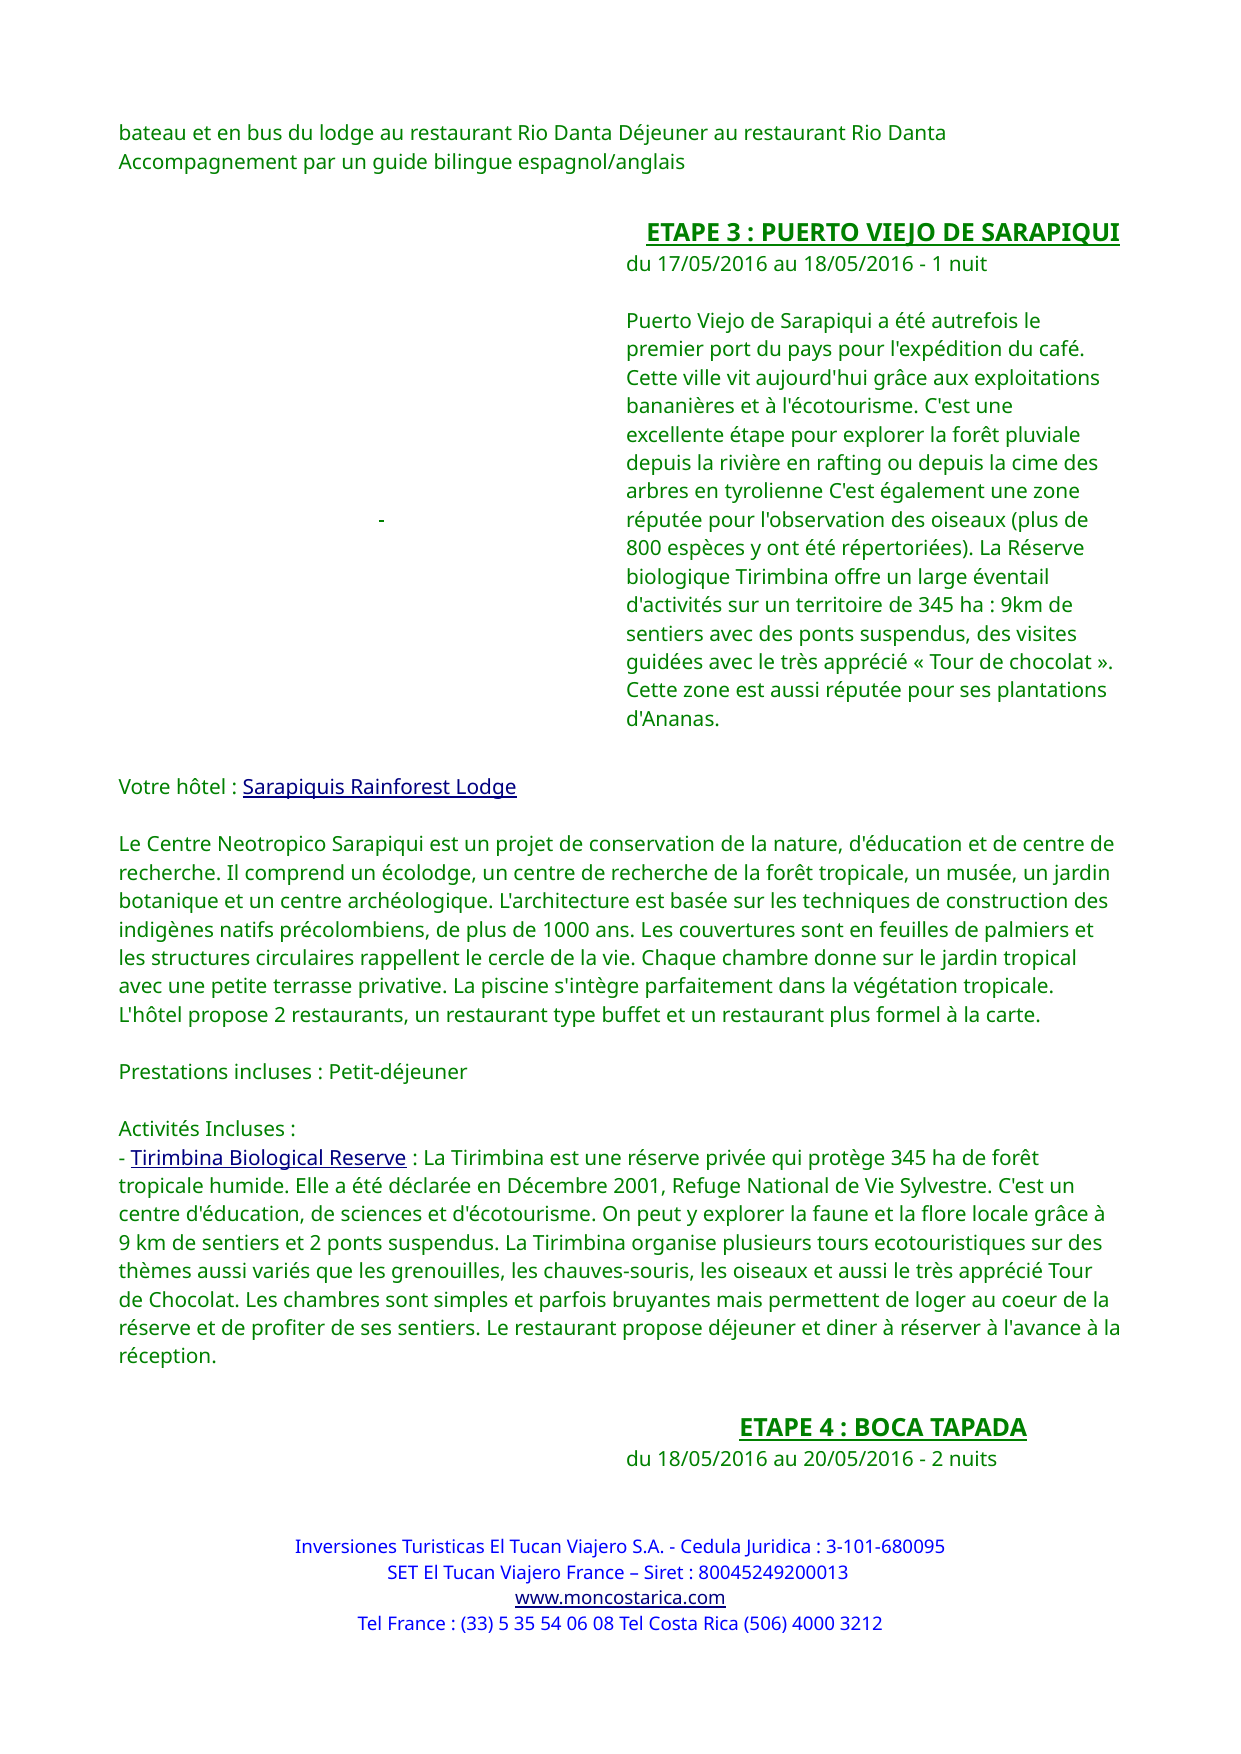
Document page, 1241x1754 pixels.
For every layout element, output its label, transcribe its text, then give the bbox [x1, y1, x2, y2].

text bateau et en bus du lodge au restaurant Rio Danta Déjeuner au restaurant Rio Danta Accompagnement par un guide bilingue espagnol/anglais [118, 118, 1122, 175]
text Le Centre Neotropico Sarapiqui est un projet de conservation de la nature, d'éducation et de centre de recherche. Il comprend un écolodge, un centre de recherche de la forêt tropicale, un musée, un jardin botanique et un centre archéologique. L'architecture est basée sur les techniques de construction des indigènes natifs précolombiens, de plus de 1000 ans. Les couvertures sont en feuilles de palmiers et les structures circulaires rappellent le cercle de la vie. Chaque chambre donne sur le jardin tropical avec une petite terrasse privative. La piscine s'intègre parfaitement dans la végétation tropicale. L'hôtel propose 2 restaurants, un restaurant type buffet et un restaurant plus formel à la carte. [118, 829, 1122, 1028]
table_header [118, 209, 620, 738]
table_header ETAPE 3 : PUERTO VIEJO DE SARAPIQUI du 17/05/2016 au 18/05/2016 - 1 nuit Puerto Viejo de Sarapiqui a été autrefois le premier port du pays pour l'expédition du café. Cette ville vit aujourd'hui grâce aux exploitations bananières et à l'écotourisme. C'est une excellente étape pour explorer la forêt pluviale depuis la rivière en rafting ou depuis la cime des arbres en tyrolienne C'est également une zone réputée pour l'observation des oiseaux (plus de 800 espèces y ont été répertoriées). La Réserve biologique Tirimbina offre un large éventail d'activités sur un territoire de 345 ha : 9km de sentiers avec des ponts suspendus, des visites guidées avec le très apprécié « Tour de chocolat ». Cette zone est aussi réputée pour ses plantations d'Ananas. [620, 209, 1122, 738]
text Prestations incluses : Petit-déjeuner [118, 1057, 1122, 1086]
table_header [118, 1404, 620, 1478]
table_header ETAPE 4 : BOCA TAPADA du 18/05/2016 au 20/05/2016 - 2 nuits [620, 1404, 1122, 1478]
text - Tirimbina Biological Reserve : La Tirimbina est une réserve privée qui protège 345 ha de forêt tropicale humide. Elle a été déclarée en Décembre 2001, Refuge National de Vie Sylvestre. C'est un centre d'éducation, de sciences et d'écotourisme. On peut y explorer la faune et la flore locale grâce à 9 km de sentiers et 2 ponts suspendus. La Tirimbina organise plusieurs tours ecotouristiques sur des thèmes aussi variés que les grenouilles, les chauves-souris, les oiseaux et aussi le très apprécié Tour de Chocolat. Les chambres sont simples et parfois bruyantes mais permettent de loger au coeur de la réserve et de profiter de ses sentiers. Le restaurant propose déjeuner et diner à réserver à l'avance à la réception. [118, 1143, 1122, 1370]
text Activités Incluses : [118, 1114, 1122, 1143]
text Votre hôtel : Sarapiquis Rainforest Lodge [118, 772, 1122, 801]
